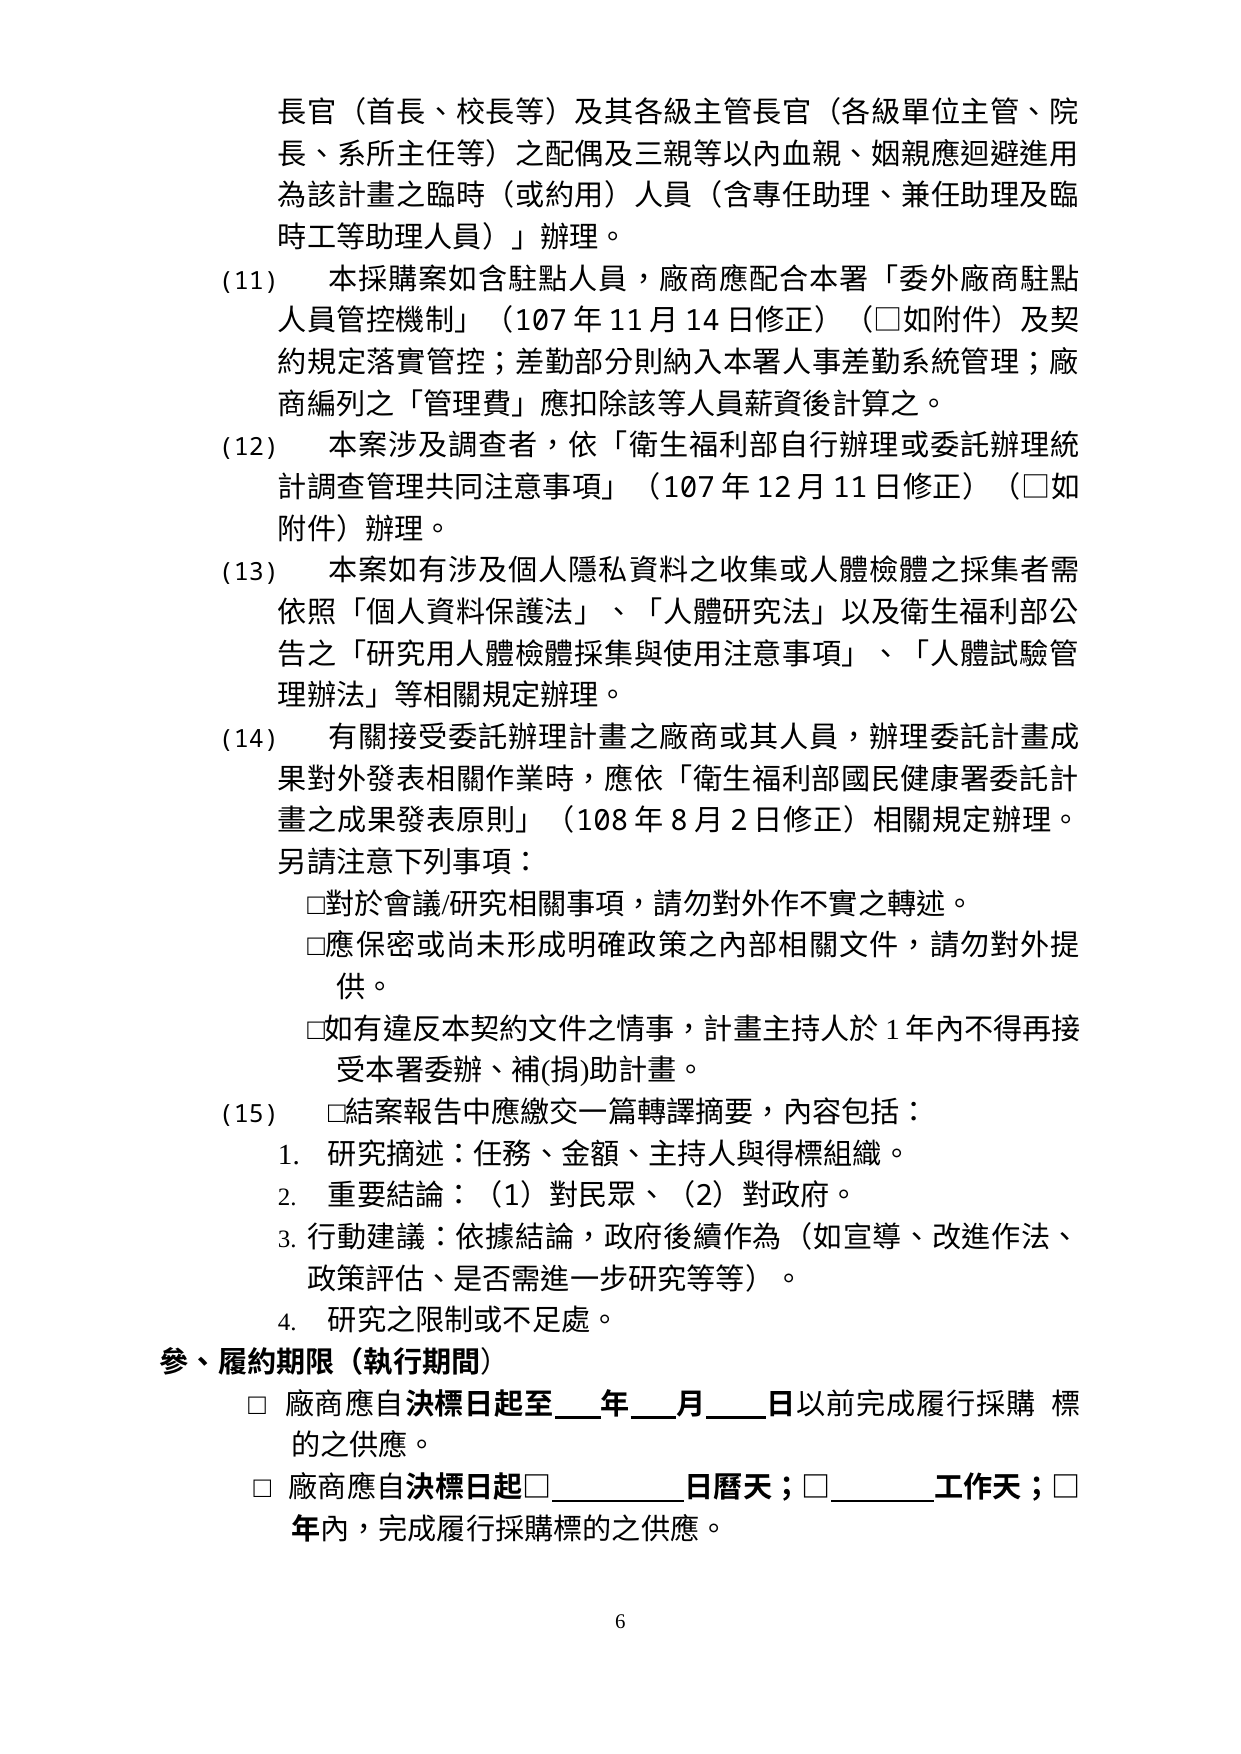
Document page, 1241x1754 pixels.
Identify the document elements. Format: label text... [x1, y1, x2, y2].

list 行動建議：依據結論，政府後續作為（如宣導、改進作法、政策評估、是否需進一步研究等等）。 [278, 1214, 1081, 1297]
list 本案如有涉及個人隱私資料之收集或人體檢體之採集者需依照「個人資料保護法」、「人體研究法」以及衛生福利部公告之「研究用人體檢體採集與使用注意事項」、「人體試驗管理辦法」等相關規定辦理。 [218, 547, 1081, 714]
list 長官（首長、校長等）及其各級主管長官（各級單位主管、院長、系所主任等）之配偶及三親等以內血親、姻親應迴避進用為該計畫之臨時（或約用）人員（含專任助理、兼任助理及臨時工等助理人員）」辦理。 [218, 89, 1081, 256]
list 本案涉及調查者，依「衛生福利部自行辦理或委託辦理統計調查管理共同注意事項」（107年12月11日修正）（□如附件）辦理。 [218, 422, 1081, 547]
list 有關接受委託辦理計畫之廠商或其人員，辦理委託計畫成果對外發表相關作業時，應依「衛生福利部國民健康署委託計畫之成果發表原則」（108年8月2日修正）相關規定辦理。另請注意下列事項： [218, 714, 1081, 881]
text □對於會議/研究相關事項，請勿對外作不實之轉述。 [278, 881, 1081, 922]
text □如有違反本契約文件之情事，計畫主持人於1年內不得再接受本署委辦、補(捐)助計畫。 [307, 1006, 1081, 1089]
list 本採購案如含駐點人員，廠商應配合本署「委外廠商駐點人員管控機制」（107年11月14日修正）（□如附件）及契約規定落實管控；差勤部分則納入本署人事差勤系統管理；廠商編列之「管理費」應扣除該等人員薪資後計算之。 [218, 256, 1081, 422]
list 重要結論：（1）對民眾、（2）對政府。 [278, 1172, 1081, 1214]
list □結案報告中應繳交一篇轉譯摘要，內容包括： [218, 1089, 1081, 1131]
list 研究之限制或不足處。 [278, 1297, 1081, 1339]
text □ 廠商應自決標日起□ 日曆天；□ 工作天；□ 年內，完成履行採購標的之供應。 [253, 1464, 1081, 1547]
text □ 廠商應自決標日起至 年 月 日以前完成履行採購 標的之供應。 [248, 1381, 1081, 1464]
list 研究摘述：任務、金額、主持人與得標組織。 [278, 1131, 1081, 1172]
text 參、履約期限（執行期間） [159, 1339, 1081, 1381]
text □應保密或尚未形成明確政策之內部相關文件，請勿對外提供。 [307, 922, 1081, 1006]
